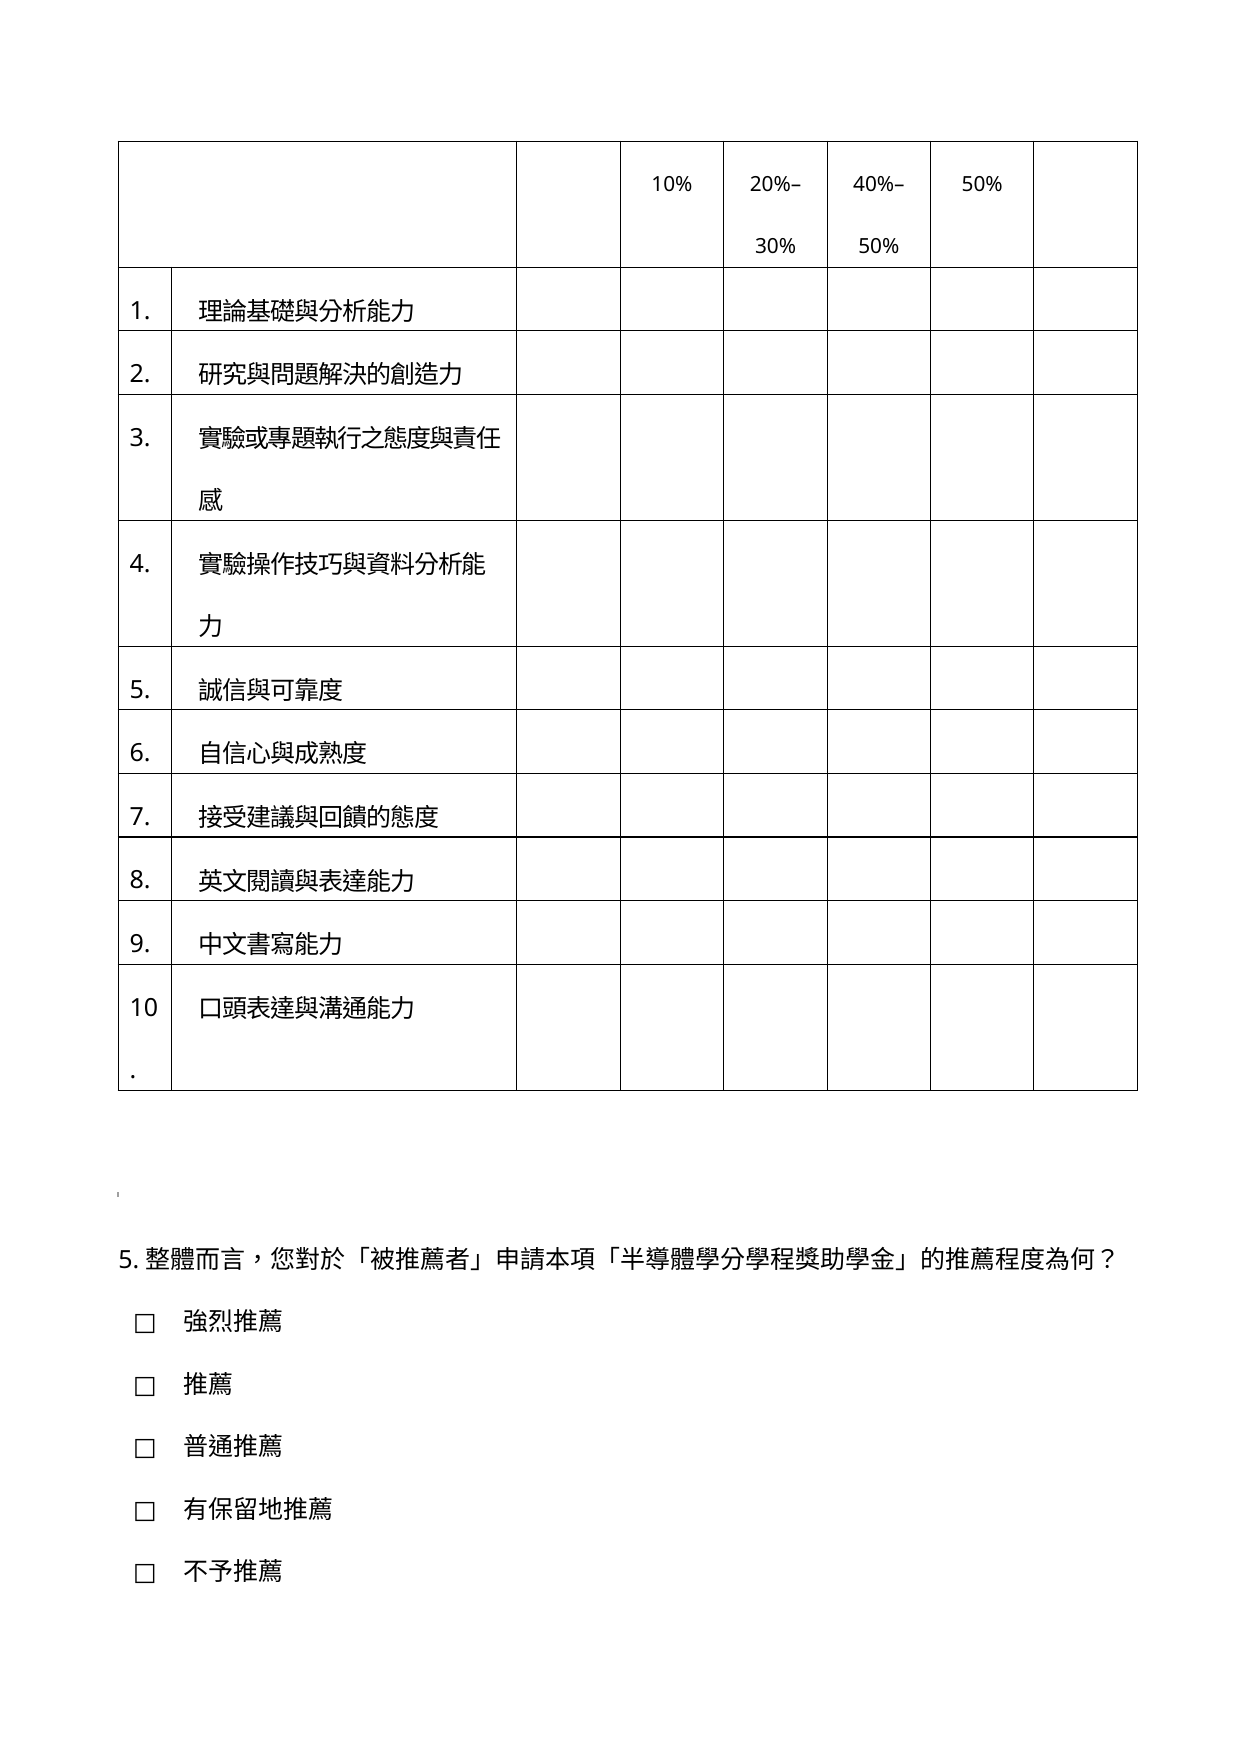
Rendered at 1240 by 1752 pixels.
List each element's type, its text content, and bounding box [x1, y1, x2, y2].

table_cell [517, 965, 620, 1089]
table_cell [724, 774, 827, 836]
table_cell [724, 268, 827, 330]
table_cell [621, 774, 723, 836]
text 5. 整體而言，您對於「被推薦者」申請本項「半導體學分學程獎助學金」的推薦程度為何？ [118, 1216, 1137, 1278]
table_cell [724, 647, 827, 709]
table_cell [828, 838, 930, 900]
table_cell [724, 331, 827, 394]
list 普通推薦 [133, 1403, 1137, 1466]
table_cell [828, 521, 930, 646]
table_cell [931, 965, 1033, 1089]
table_cell [517, 521, 620, 646]
table_cell [517, 647, 620, 709]
table_cell [119, 647, 171, 709]
table_cell [828, 965, 930, 1089]
table_cell [119, 395, 171, 520]
table_cell [724, 521, 827, 646]
table_cell [1034, 838, 1137, 900]
table_cell 40%–50% [828, 142, 930, 267]
table_cell [119, 838, 171, 900]
table_cell [931, 838, 1033, 900]
table_cell [1034, 331, 1137, 394]
table_cell [931, 268, 1033, 330]
list 強烈推薦 [133, 1278, 1137, 1341]
table_cell 10% [621, 142, 723, 267]
table_cell [1034, 965, 1137, 1089]
table_cell [931, 521, 1033, 646]
table_cell [1034, 521, 1137, 646]
table_cell [119, 521, 171, 646]
table_cell [1034, 647, 1137, 709]
table_cell [119, 965, 171, 1089]
table_cell [517, 838, 620, 900]
table_cell [621, 268, 723, 330]
table_cell [517, 710, 620, 773]
table_cell 20%–30% [724, 142, 827, 267]
table_cell 實驗操作技巧與資料分析能力 [172, 521, 516, 646]
table_cell [1034, 142, 1137, 267]
table_cell [1034, 268, 1137, 330]
table_cell 接受建議與回饋的態度 [172, 774, 516, 836]
table_cell [119, 331, 171, 394]
table_cell 50% [931, 142, 1033, 267]
table_cell [517, 774, 620, 836]
table_cell 實驗或專題執行之態度與責任感 [172, 395, 516, 520]
table_cell [724, 838, 827, 900]
table_cell [828, 710, 930, 773]
table_cell [828, 268, 930, 330]
table_cell [931, 331, 1033, 394]
table_cell [517, 331, 620, 394]
table_cell 中文書寫能力 [172, 901, 516, 963]
table_cell [621, 331, 723, 394]
table_cell [724, 395, 827, 520]
table_cell [828, 331, 930, 394]
list 推薦 [133, 1341, 1137, 1403]
table_cell 英文閱讀與表達能力 [172, 838, 516, 900]
table_cell [724, 710, 827, 773]
table_cell [517, 901, 620, 963]
list 有保留地推薦 [133, 1466, 1137, 1528]
table_header [119, 142, 516, 267]
table_cell [621, 710, 723, 773]
table_cell [119, 901, 171, 963]
table_cell [724, 965, 827, 1089]
table_cell [1034, 395, 1137, 520]
table_cell [621, 521, 723, 646]
table_cell [119, 710, 171, 773]
table_cell [931, 710, 1033, 773]
table_cell [724, 901, 827, 963]
table_cell 研究與問題解決的創造力 [172, 331, 516, 394]
table_cell [828, 774, 930, 836]
table_cell [1034, 710, 1137, 773]
table_cell 口頭表達與溝通能力 [172, 965, 516, 1089]
table_cell [931, 901, 1033, 963]
table_cell [1034, 901, 1137, 963]
table_cell [828, 901, 930, 963]
table_cell [828, 647, 930, 709]
table_cell [931, 395, 1033, 520]
table_cell [517, 268, 620, 330]
table_cell 理論基礎與分析能力 [172, 268, 516, 330]
table_cell [621, 647, 723, 709]
table_cell [119, 774, 171, 836]
table_cell [621, 901, 723, 963]
table_cell [517, 142, 620, 267]
table_cell [621, 395, 723, 520]
list 不予推薦 [133, 1528, 1137, 1591]
table_cell 誠信與可靠度 [172, 647, 516, 709]
table_cell [828, 395, 930, 520]
table_cell [931, 774, 1033, 836]
table_cell [517, 395, 620, 520]
table_cell 自信心與成熟度 [172, 710, 516, 773]
table_cell [1034, 774, 1137, 836]
table_cell [621, 838, 723, 900]
table_cell [119, 268, 171, 330]
table_cell [621, 965, 723, 1089]
table_cell [931, 647, 1033, 709]
